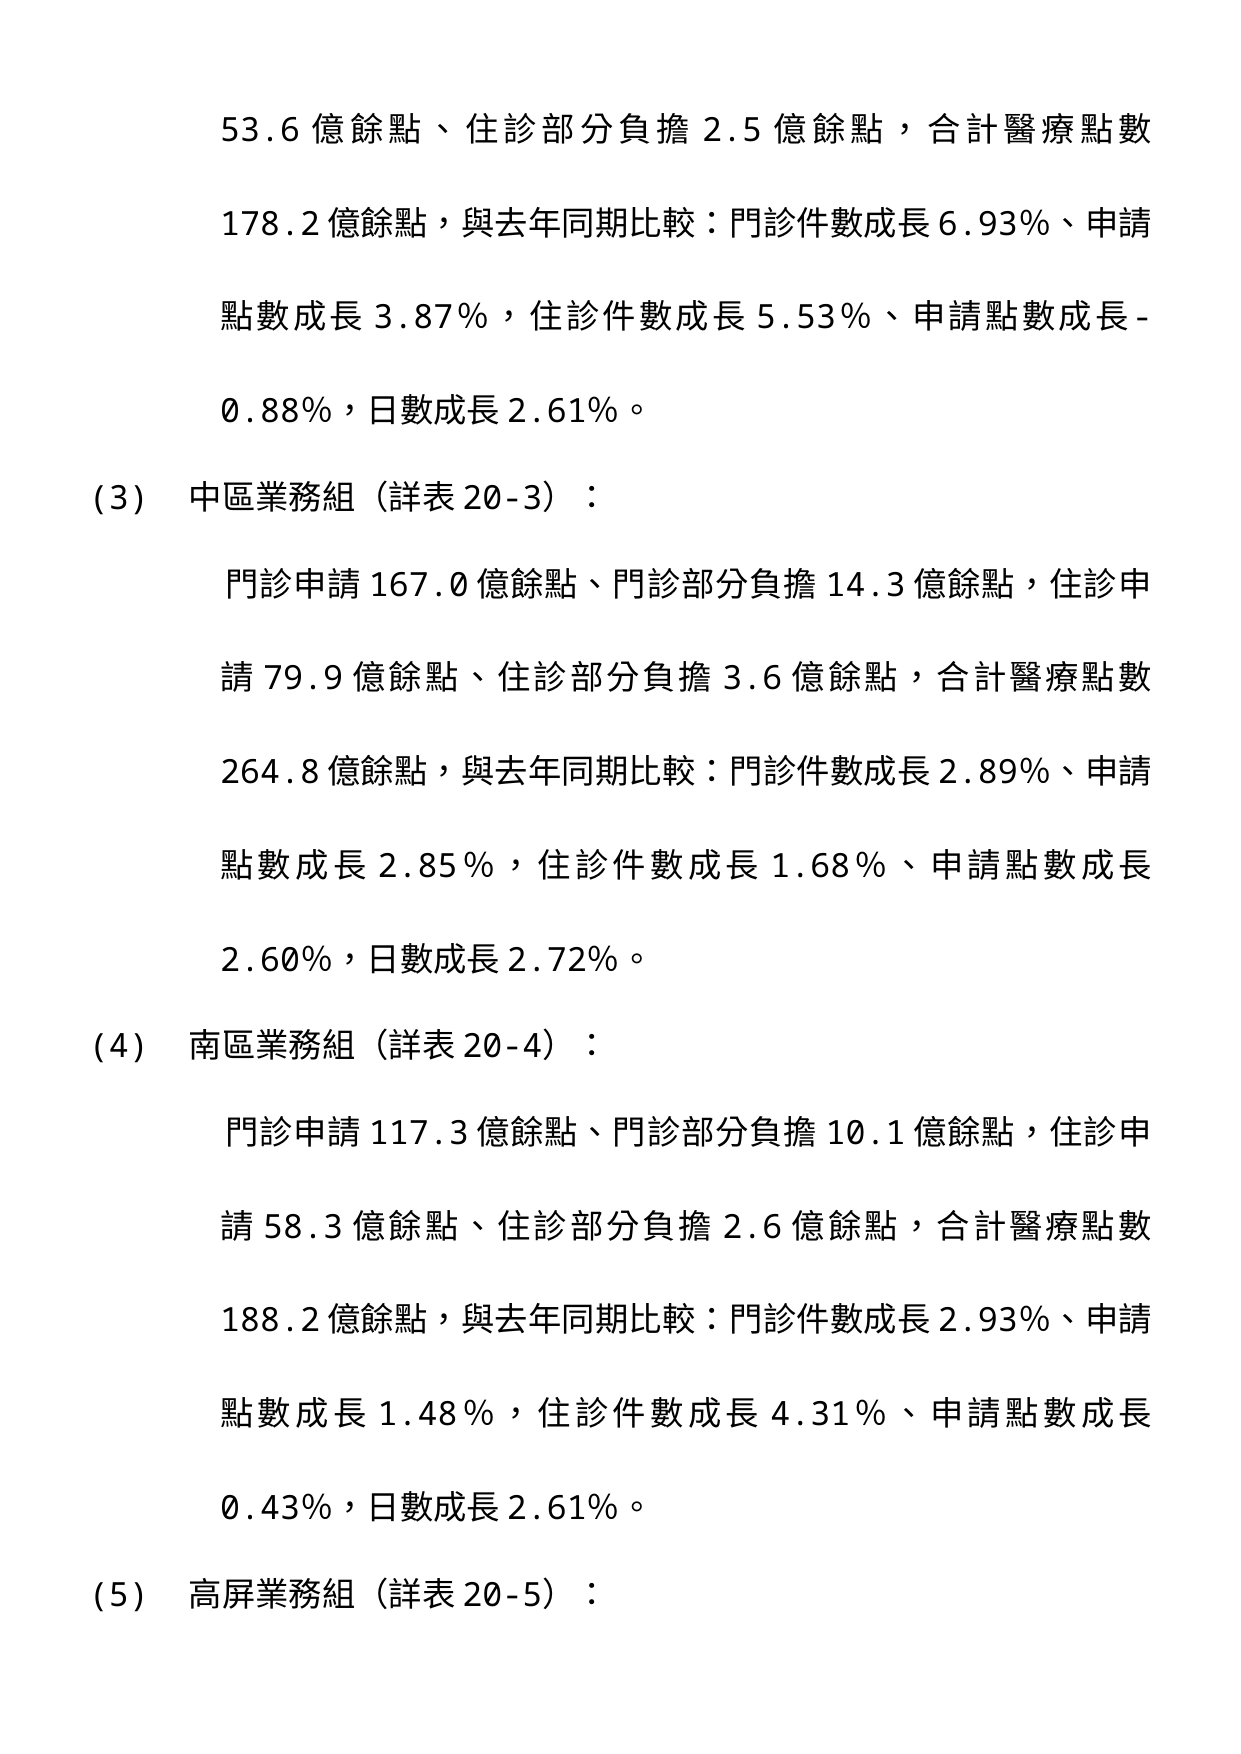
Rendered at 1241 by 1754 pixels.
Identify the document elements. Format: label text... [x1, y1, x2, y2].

list 南區業務組（詳表20-4）： [89, 1002, 1152, 1064]
text 門診申請167.0億餘點、門診部分負擔14.3億餘點，住診申請79.9億餘點、住診部分負擔3.6億餘點，合計醫療點數264.8億餘點，與去年同期比較：門診件數成長2.89％、申請點數成長2.85％，住診件數成長1.68％、申請點數成長2.60％，日數成長2.72％。 [220, 540, 1152, 977]
text 門診申請117.3億餘點、門診部分負擔10.1億餘點，住診申請58.3億餘點、住診部分負擔2.6億餘點，合計醫療點數188.2億餘點，與去年同期比較：門診件數成長2.93％、申請點數成長1.48％，住診件數成長4.31％、申請點數成長0.43％，日數成長2.61％。 [220, 1088, 1152, 1526]
list 高屏業務組（詳表20-5）： [89, 1550, 1152, 1612]
text 53.6億餘點、住診部分負擔2.5億餘點，合計醫療點數178.2億餘點，與去年同期比較：門診件數成長6.93％、申請點數成長3.87％，住診件數成長5.53％、申請點數成長-0.88％，日數成長2.61％。 [220, 85, 1152, 429]
list 中區業務組（詳表20-3）： [89, 453, 1152, 516]
